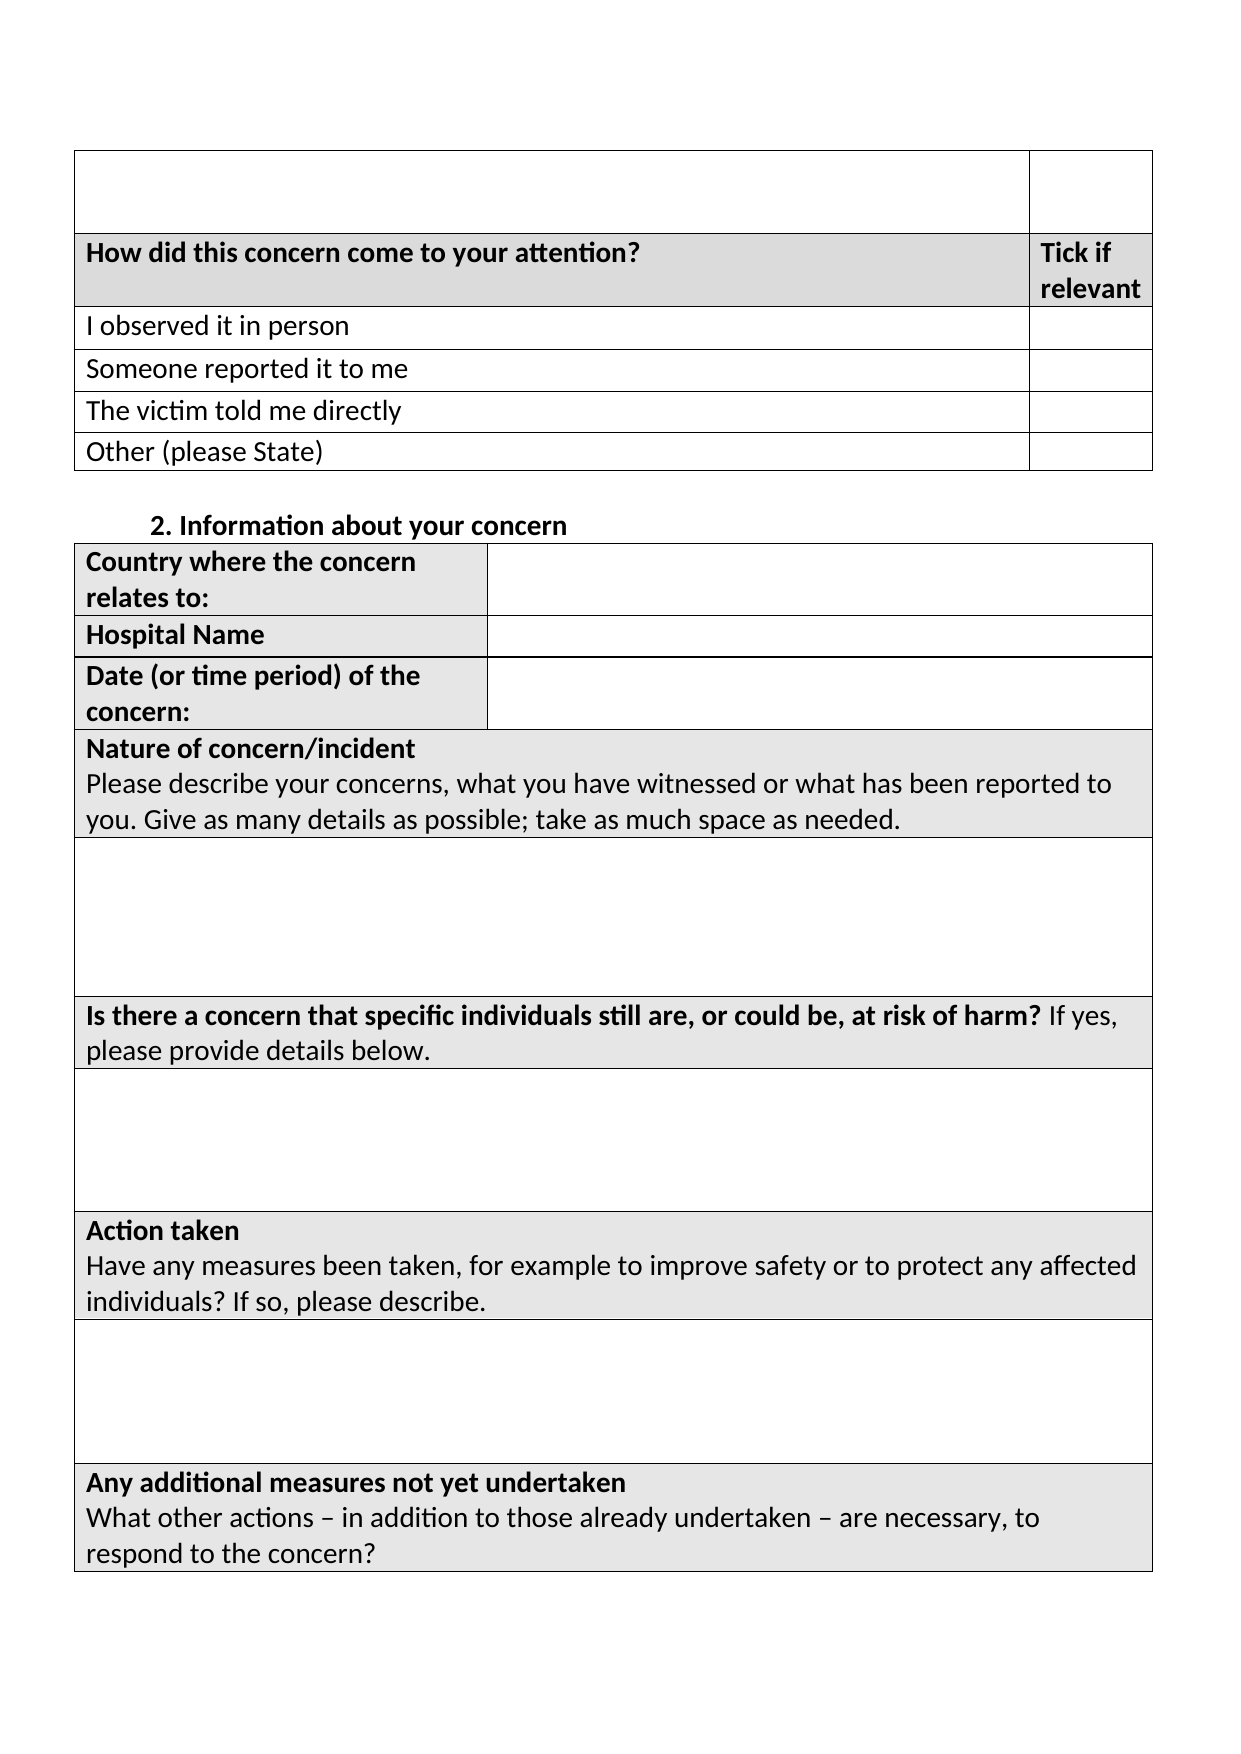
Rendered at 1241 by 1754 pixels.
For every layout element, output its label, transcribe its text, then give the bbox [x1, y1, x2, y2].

table_cell [1030, 151, 1152, 233]
table_cell Tick if relevant [1030, 234, 1152, 306]
table_cell Any additional measures not yet undertaken What other actions – in addition to those already undertaken – are necessary, to respond to the concern? [75, 1464, 1152, 1571]
table_cell How did this concern come to your attention? [75, 234, 1029, 306]
table_header [488, 544, 1152, 615]
table_cell [1030, 433, 1152, 470]
table_cell Hospital Name [75, 616, 487, 656]
table_cell Other (please State) [75, 433, 1029, 470]
table_cell [75, 1069, 1152, 1211]
table_cell [488, 658, 1152, 729]
table_cell [1030, 350, 1152, 391]
table_cell [1030, 307, 1152, 349]
table_cell The victim told me directly [75, 392, 1029, 432]
table_cell [1030, 392, 1152, 432]
table_header Country where the concern relates to: [75, 544, 487, 615]
table_cell Is there a concern that specific individuals still are, or could be, at risk of harm? If yes, please provide details below. [75, 997, 1152, 1068]
table_cell [75, 1320, 1152, 1463]
text 2. Information about your concern [150, 507, 1090, 542]
table_cell [75, 151, 1029, 233]
table_cell [75, 838, 1152, 996]
table_cell Action taken Have any measures been taken, for example to improve safety or to protect any affected individuals? If so, please describe. [75, 1212, 1152, 1318]
table_cell [488, 616, 1152, 656]
table_cell Date (or time period) of the concern: [75, 658, 487, 729]
table_cell Nature of concern/incident Please describe your concerns, what you have witnessed or what has been reported to you. Give as many details as possible; take as much space as needed. [75, 730, 1152, 837]
table_cell I observed it in person [75, 307, 1029, 349]
table_cell Someone reported it to me [75, 350, 1029, 391]
